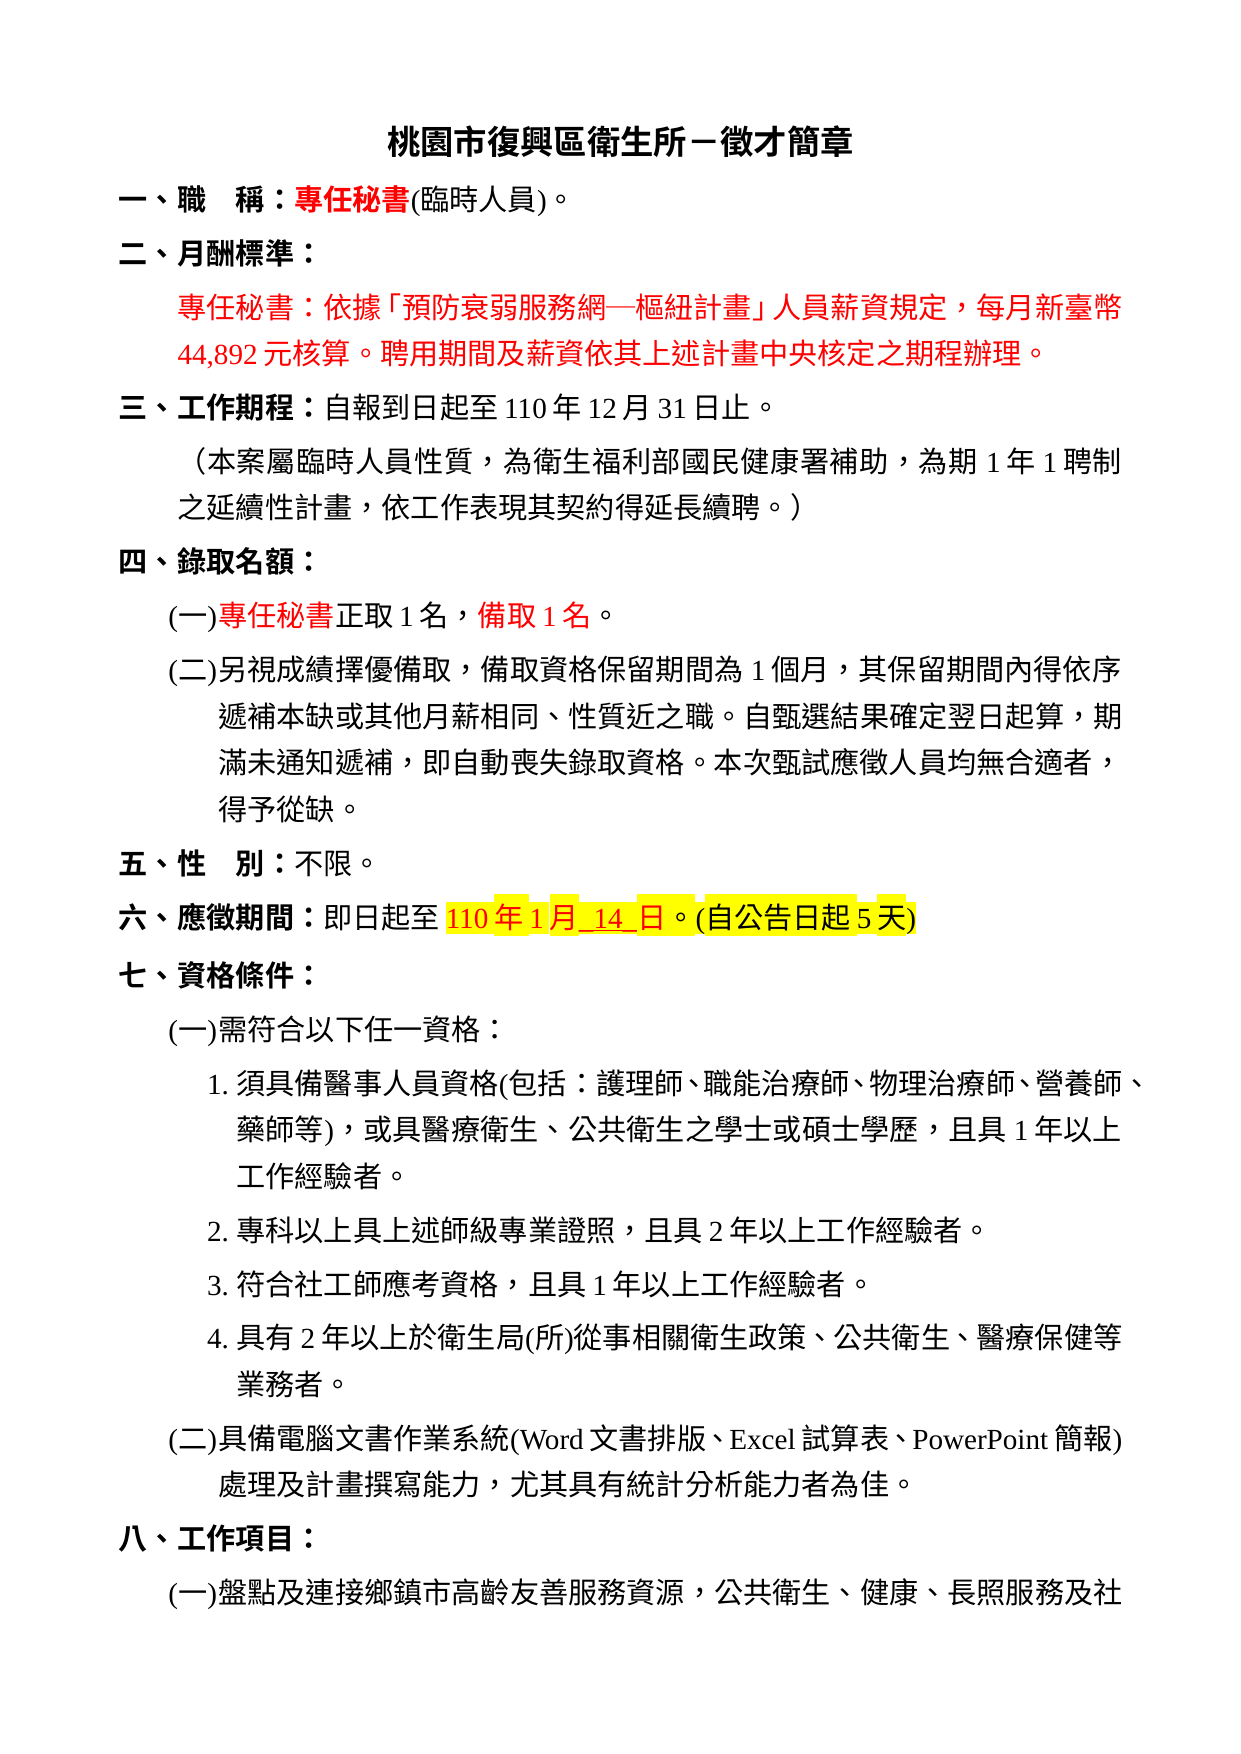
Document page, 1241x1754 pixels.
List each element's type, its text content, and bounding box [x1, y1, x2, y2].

list 具備電腦文書作業系統(Word文書排版、Excel試算表、PowerPoint簡報)處理及計畫撰寫能力，尤其具有統計分析能力者為佳。 [168, 1416, 1122, 1504]
list 專科以上具上述師級專業證照，且具2年以上工作經驗者。 [207, 1207, 1122, 1249]
list 盤點及連接鄉鎮市高齡友善服務資源，公共衛生、健康、長照服務及社區資源ABCD (如關懷資源、鄰里互助，如修繕、交通協助、臨時陪伴等)；串聯並建立關係、檢視及分配社區內資源，維持資源連結正常運作。 [168, 1570, 1122, 1612]
list 具有2年以上於衛生局(所)從事相關衛生政策、公共衛生、醫療保健等業務者。 [207, 1315, 1122, 1404]
text 專任秘書：依據「預防衰弱服務網─樞紐計畫」人員薪資規定，每月新臺幣44,892元核算。聘用期間及薪資依其上述計畫中央核定之期程辦理。 [177, 284, 1122, 373]
list 須具備醫事人員資格(包括：護理師、職能治療師、物理治療師、營養師、藥師等)，或具醫療衛生、公共衛生之學士或碩士學歷，且具1年以上工作經驗者。 [207, 1060, 1122, 1196]
list 職稱：專任秘書(臨時人員)。 [118, 176, 1122, 218]
list 工作期程：自報到日起至110年12月31日止。 [118, 384, 1122, 427]
list 應徵期間：即日起至110年1月_14_日。(自公告日起5天) [118, 894, 1122, 936]
list 性別：不限。 [118, 840, 1122, 882]
list 資格條件： [118, 952, 1122, 995]
list 符合社工師應考資格，且具1年以上工作經驗者。 [207, 1261, 1122, 1303]
text （本案屬臨時人員性質，為衛生福利部國民健康署補助，為期1年1聘制之延續性計畫，依工作表現其契約得延長續聘。） [177, 438, 1122, 527]
list 工作項目： [118, 1516, 1122, 1558]
list 專任秘書正取1名，備取1名。 [168, 593, 1122, 635]
text 桃園市復興區衛生所－徵才簡章 [118, 116, 1122, 164]
list 另視成績擇優備取，備取資格保留期間為1個月，其保留期間內得依序遞補本缺或其他月薪相同、性質近之職。自甄選結果確定翌日起算，期滿未通知遞補，即自動喪失錄取資格。本次甄試應徵人員均無合適者，得予從缺。 [168, 647, 1122, 828]
list 錄取名額： [118, 539, 1122, 581]
list 需符合以下任一資格： [168, 1006, 1122, 1049]
list 月酬標準： [118, 230, 1122, 272]
